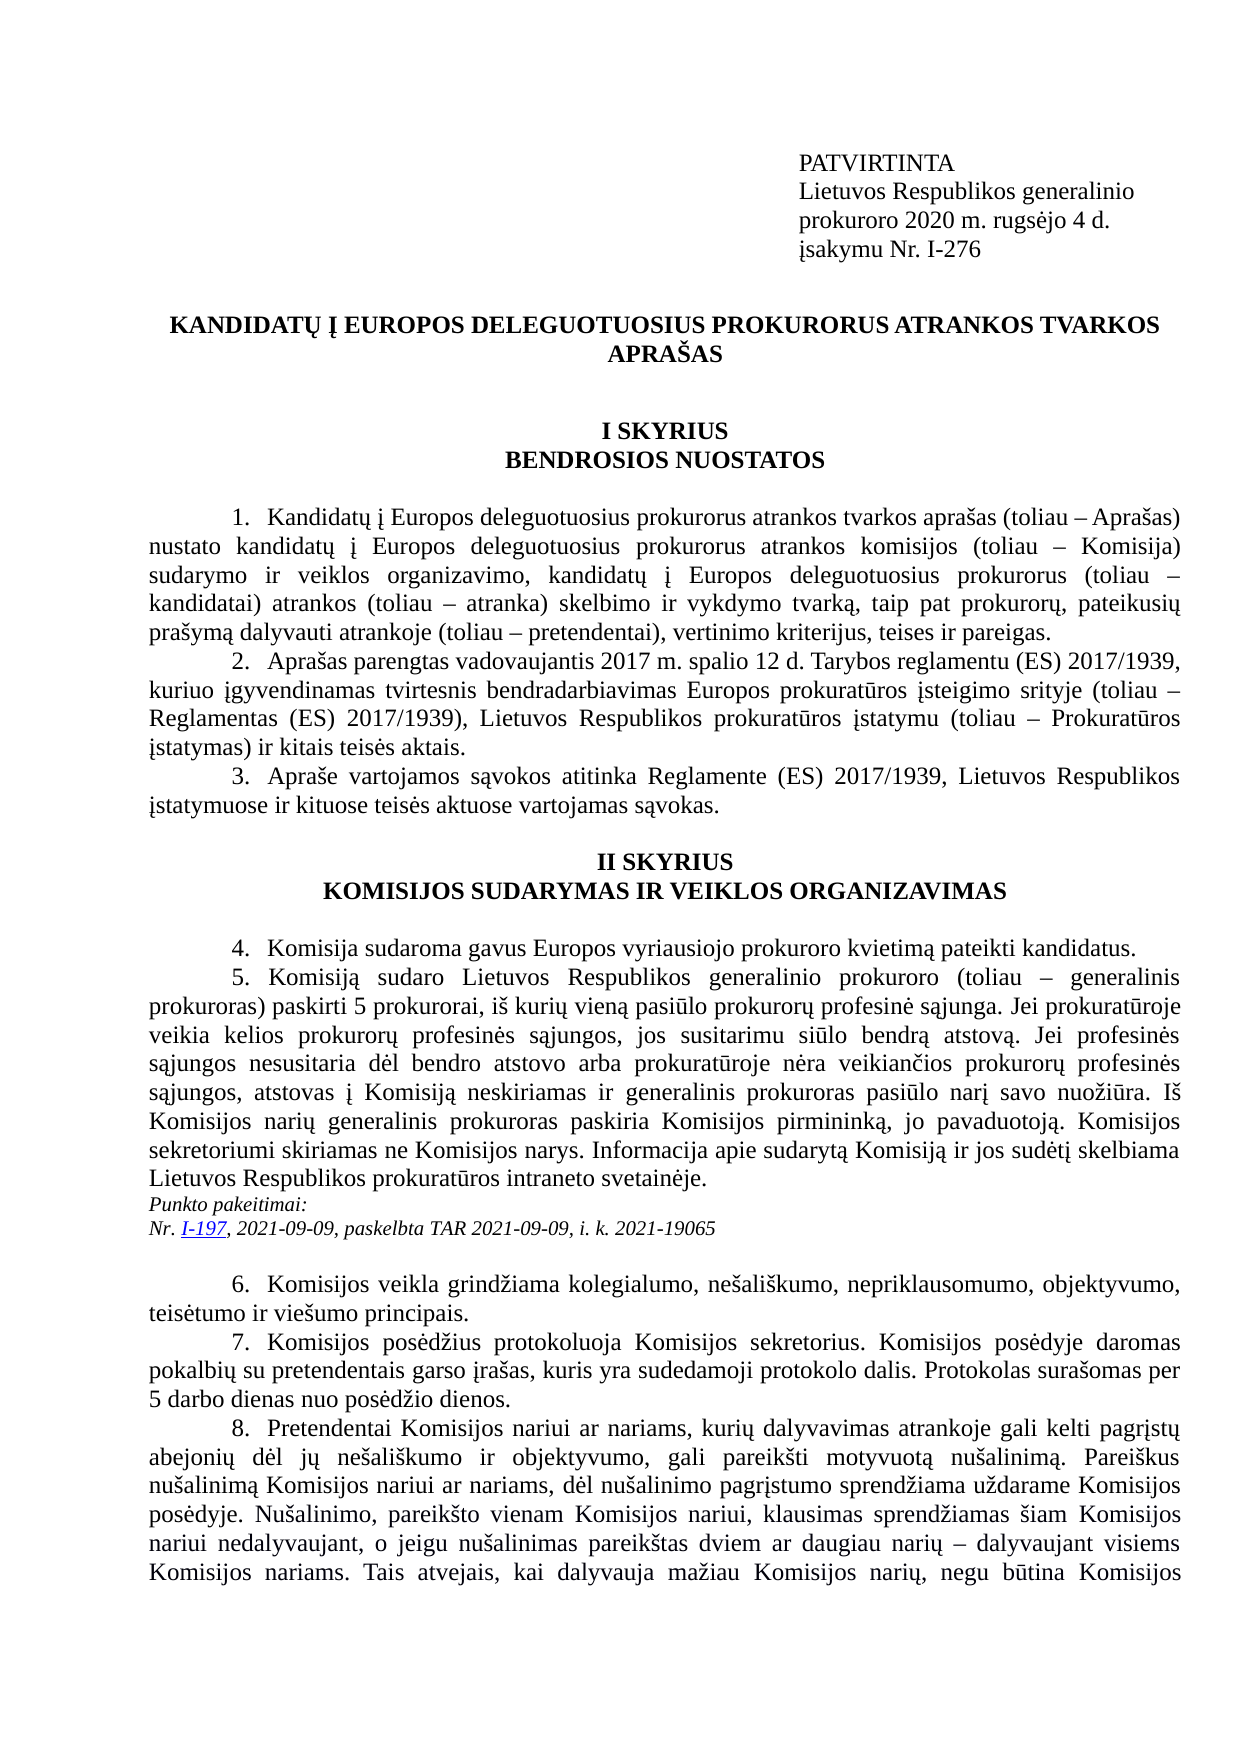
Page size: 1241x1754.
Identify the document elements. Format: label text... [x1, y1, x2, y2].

text II SKYRIUS [149, 847, 1181, 876]
text Nr. I-197, 2021-09-09, paskelbta TAR 2021-09-09, i. k. 2021-19065 [149, 1216, 1181, 1240]
text PATVIRTINTA [149, 148, 1181, 176]
text 7. Komisijos posėdžius protokoluoja Komisijos sekretorius. Komisijos posėdyje daromas pokalbių su pretendentais garso įrašas, kuris yra sudedamoji protokolo dalis. Protokolas surašomas per 5 darbo dienas nuo posėdžio dienos. [149, 1327, 1181, 1413]
text 4. Komisija sudaroma gavus Europos vyriausiojo prokuroro kvietimą pateikti kandidatus. [149, 933, 1181, 962]
text Punkto pakeitimai: [149, 1192, 1181, 1216]
text 3. Apraše vartojamos sąvokos atitinka Reglamente (ES) 2017/1939, Lietuvos Respublikos įstatymuose ir kituose teisės aktuose vartojamas sąvokas. [149, 761, 1181, 818]
text KANDIDATŲ Į EUROPOS DELEGUOTUOSIUS PROKURORUS ATRANKOS TVARKOS APRAŠAS [149, 311, 1181, 368]
text BENDROSIOS NUOSTATOS [149, 445, 1181, 473]
text Lietuvos Respublikos generalinio [149, 176, 1181, 205]
text 8. Pretendentai Komisijos nariui ar nariams, kurių dalyvavimas atrankoje gali kelti pagrįstų abejonių dėl jų nešališkumo ir objektyvumo, gali pareikšti motyvuotą nušalinimą. Pareiškus nušalinimą Komisijos nariui ar nariams, dėl nušalinimo pagrįstumo sprendžiama uždarame Komisijos posėdyje. Nušalinimo, pareikšto vienam Komisijos nariui, klausimas sprendžiamas šiam Komisijos nariui nedalyvaujant, o jeigu nušalinimas pareikštas dviem ar daugiau narių – dalyvaujant visiems Komisijos nariams. Tais atvejais, kai dalyvauja mažiau Komisijos narių, negu būtina Komisijos [149, 1413, 1181, 1585]
text KOMISIJOS SUDARYMAS IR VEIKLOS ORGANIZAVIMAS [149, 876, 1181, 905]
text 5. Komisiją sudaro Lietuvos Respublikos generalinio prokuroro (toliau – generalinis prokuroras) paskirti 5 prokurorai, iš kurių vieną pasiūlo prokurorų profesinė sąjunga. Jei prokuratūroje veikia kelios prokurorų profesinės sąjungos, jos susitarimu siūlo bendrą atstovą. Jei profesinės sąjungos nesusitaria dėl bendro atstovo arba prokuratūroje nėra veikiančios prokurorų profesinės sąjungos, atstovas į Komisiją neskiriamas ir generalinis prokuroras pasiūlo narį savo nuožiūra. Iš Komisijos narių generalinis prokuroras paskiria Komisijos pirmininką, jo pavaduotoją. Komisijos sekretoriumi skiriamas ne Komisijos narys. Informacija apie sudarytą Komisiją ir jos sudėtį skelbiama Lietuvos Respublikos prokuratūros intraneto svetainėje. [149, 962, 1181, 1192]
text 6. Komisijos veikla grindžiama kolegialumo, nešališkumo, nepriklausomumo, objektyvumo, teisėtumo ir viešumo principais. [149, 1269, 1181, 1327]
text įsakymu Nr. I-276 [149, 234, 1181, 263]
text 1. Kandidatų į Europos deleguotuosius prokurorus atrankos tvarkos aprašas (toliau – Aprašas) nustato kandidatų į Europos deleguotuosius prokurorus atrankos komisijos (toliau – Komisija) sudarymo ir veiklos organizavimo, kandidatų į Europos deleguotuosius prokurorus (toliau – kandidatai) atrankos (toliau – atranka) skelbimo ir vykdymo tvarką, taip pat prokurorų, pateikusių prašymą dalyvauti atrankoje (toliau – pretendentai), vertinimo kriterijus, teises ir pareigas. [149, 502, 1181, 646]
text I SKYRIUS [149, 416, 1181, 445]
text prokuroro 2020 m. rugsėjo 4 d. [149, 205, 1181, 234]
text 2. Aprašas parengtas vadovaujantis 2017 m. spalio 12 d. Tarybos reglamentu (ES) 2017/1939, kuriuo įgyvendinamas tvirtesnis bendradarbiavimas Europos prokuratūros įsteigimo srityje (toliau – Reglamentas (ES) 2017/1939), Lietuvos Respublikos prokuratūros įstatymu (toliau – Prokuratūros įstatymas) ir kitais teisės aktais. [149, 646, 1181, 761]
